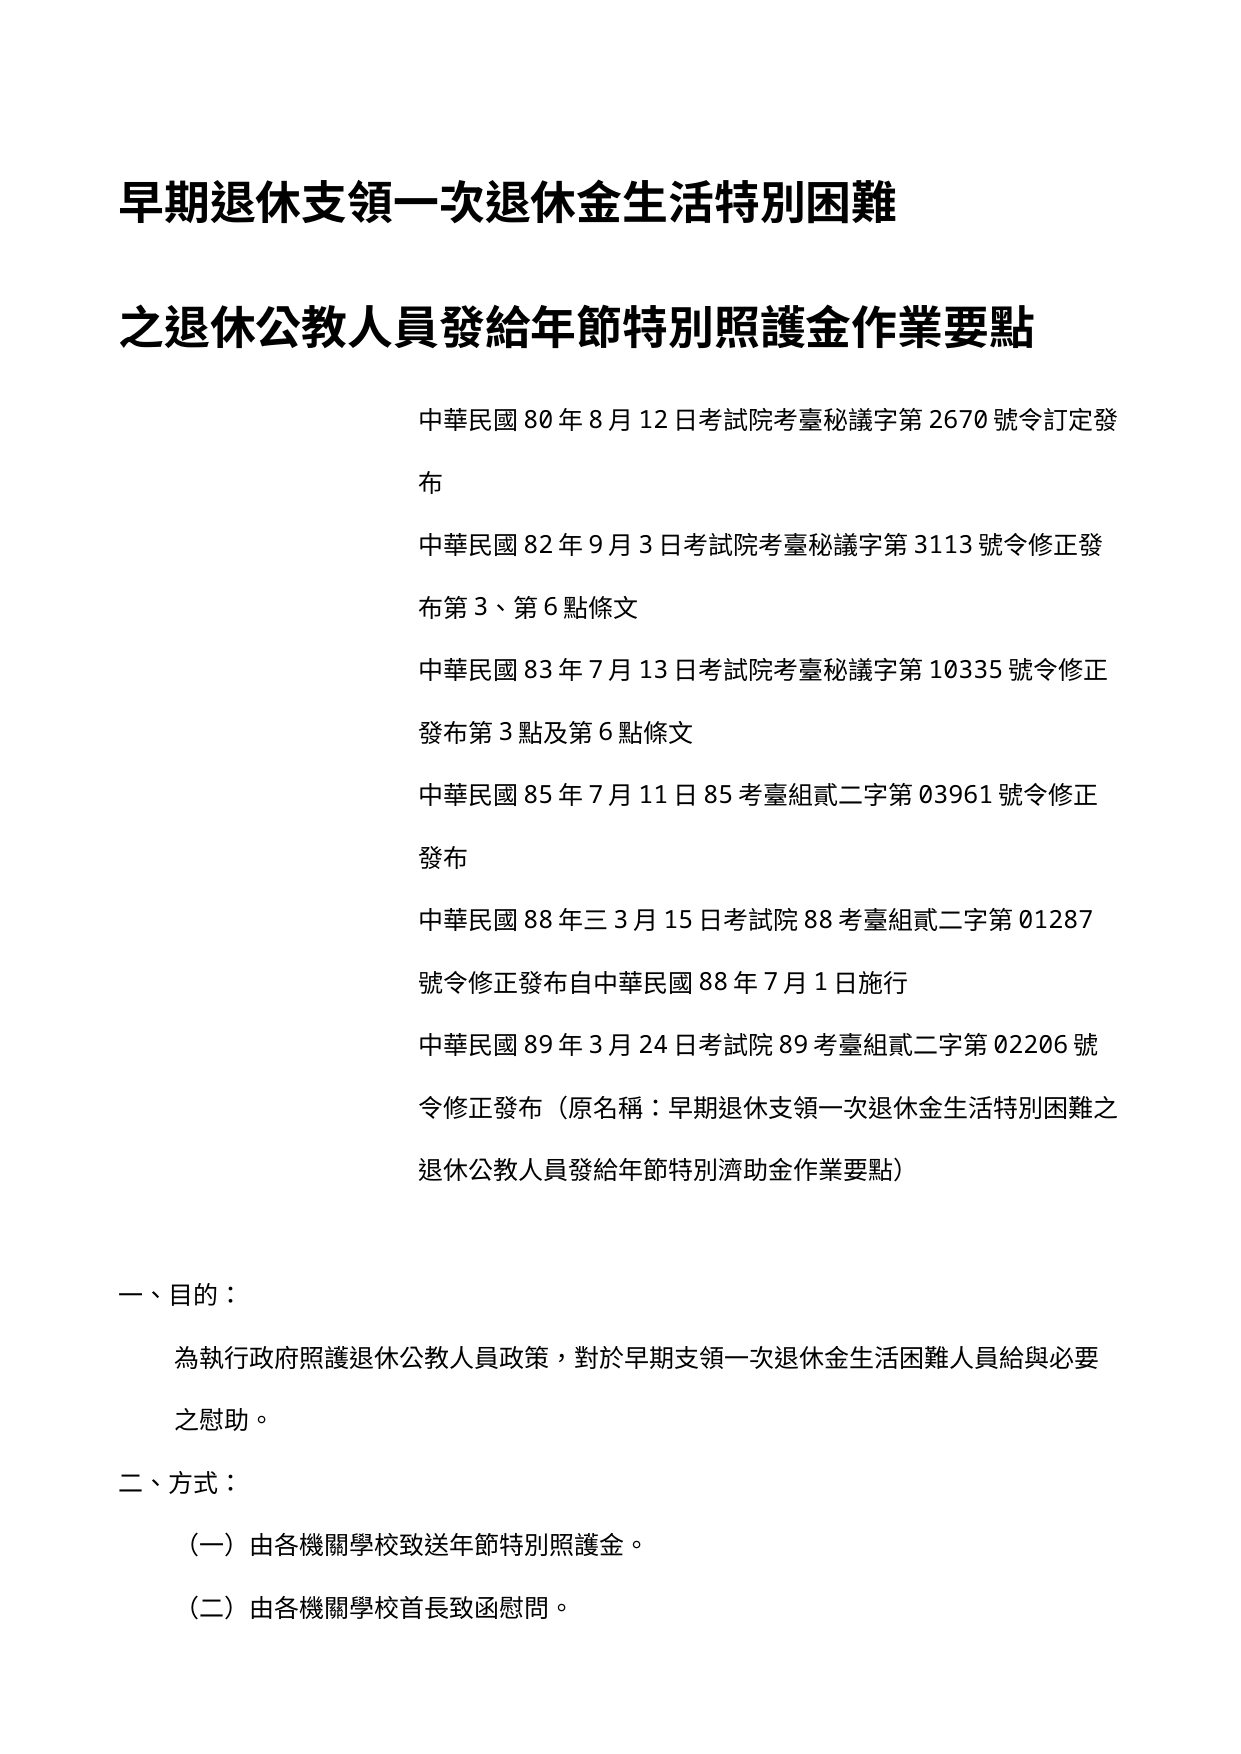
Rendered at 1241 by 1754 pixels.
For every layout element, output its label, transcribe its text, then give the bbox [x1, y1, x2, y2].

text 中華民國82年9月3日考試院考臺秘議字第3113號令修正發布第3、第6點條文 [418, 502, 1122, 627]
text 一、目的： [118, 1252, 1122, 1314]
text （一）由各機關學校致送年節特別照護金。 [174, 1502, 1122, 1564]
text 之退休公教人員發給年節特別照護金作業要點 [118, 252, 1122, 377]
text 中華民國88年三3月15日考試院88考臺組貳二字第01287號令修正發布自中華民國88年7月1日施行 [418, 877, 1122, 1002]
text 為執行政府照護退休公教人員政策，對於早期支領一次退休金生活困難人員給與必要之慰助。 [174, 1314, 1122, 1439]
text 中華民國83年7月13日考試院考臺秘議字第10335號令修正發布第3點及第6點條文 [418, 627, 1122, 752]
text （二）由各機關學校首長致函慰問。 [174, 1564, 1122, 1627]
text 中華民國89年3月24日考試院89考臺組貳二字第02206號令修正發布（原名稱：早期退休支領一次退休金生活特別困難之退休公教人員發給年節特別濟助金作業要點） [418, 1002, 1122, 1189]
text 中華民國85年7月11日85考臺組貳二字第03961號令修正發布 [418, 752, 1122, 877]
text 早期退休支領一次退休金生活特別困難 [118, 127, 1122, 252]
text 中華民國80年8月12日考試院考臺秘議字第2670號令訂定發布 [418, 377, 1122, 502]
text 二、方式： [118, 1439, 1122, 1502]
